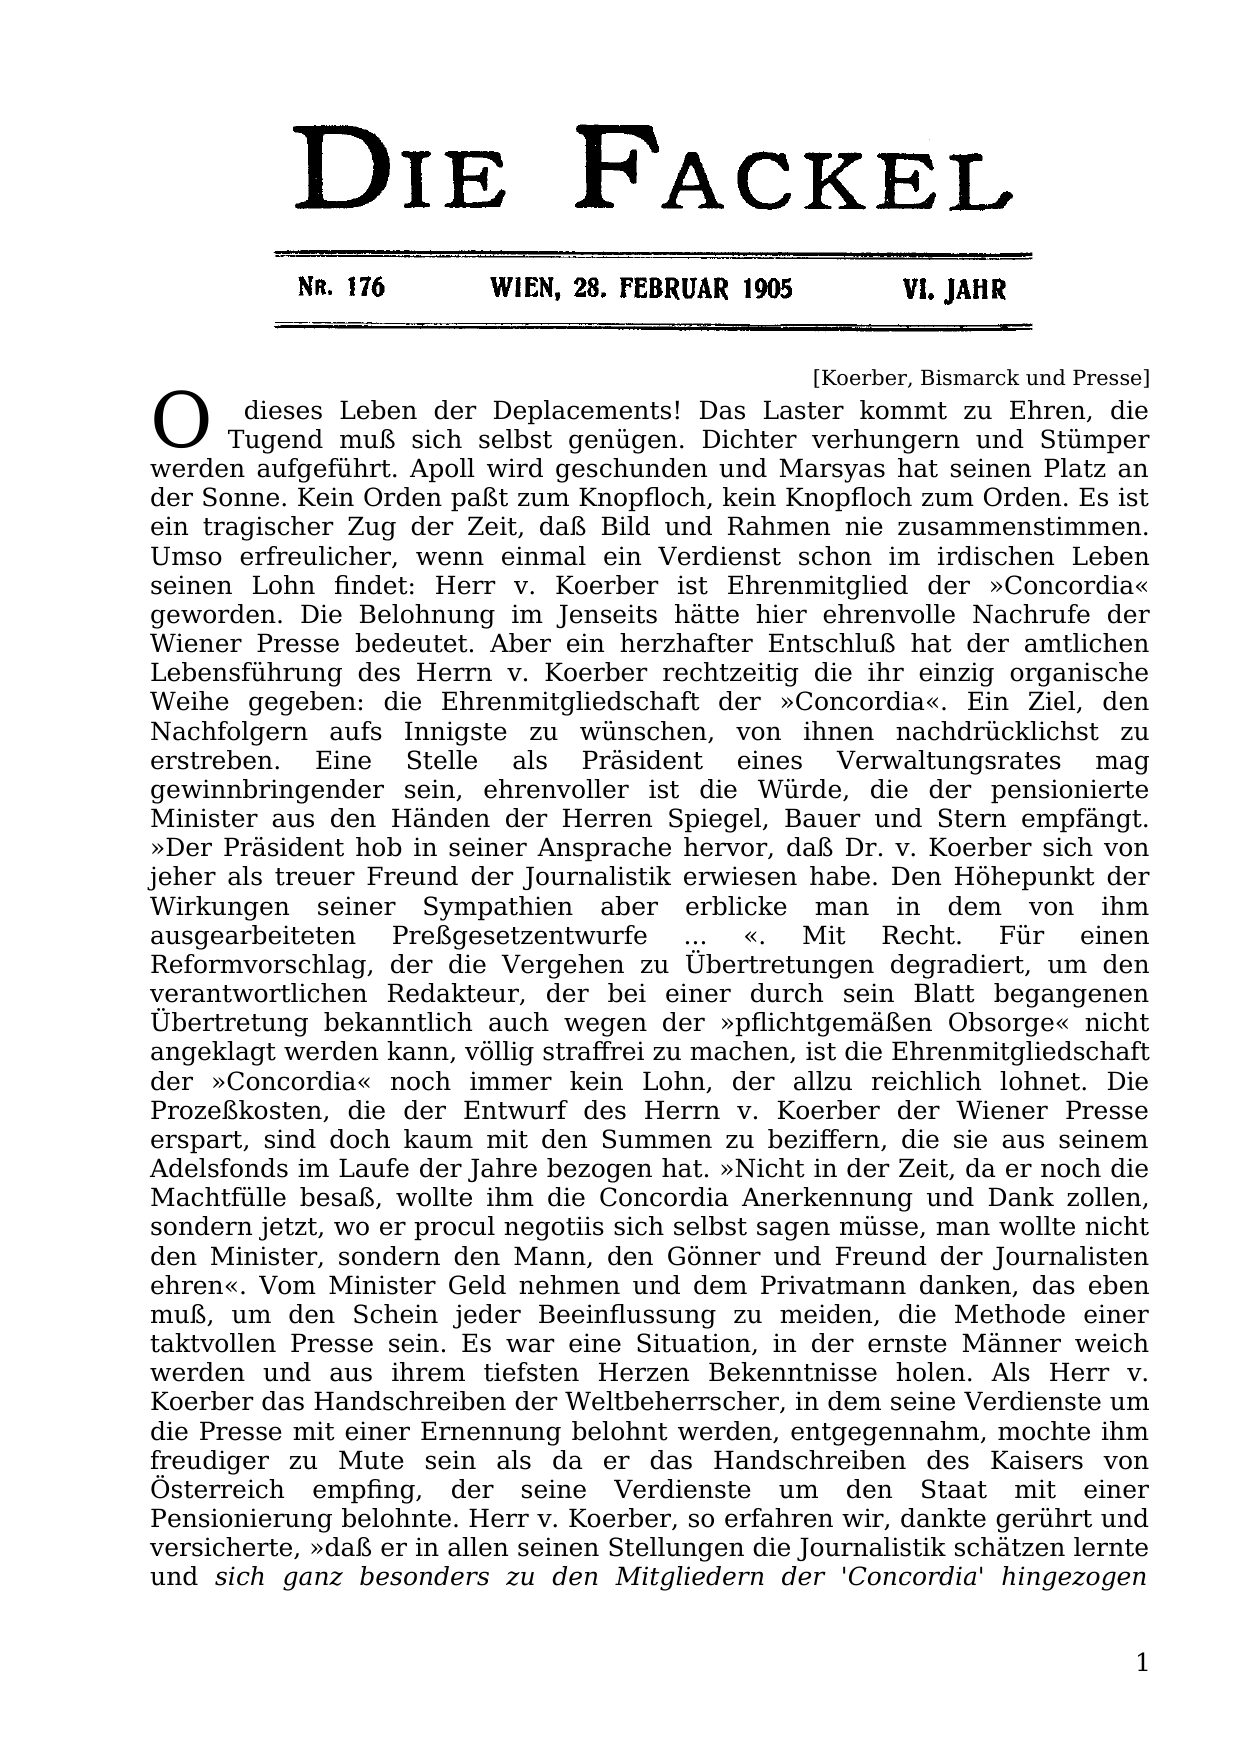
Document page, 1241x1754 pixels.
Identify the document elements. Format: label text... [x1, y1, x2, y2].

picture [268, 104, 1033, 367]
text [Koerber, Bismarck und Presse] [150, 104, 1151, 390]
text O dieses Leben der Deplacements! Das Laster kommt zu Ehren, die Tugend muß sich selbst genügen. Dichter verhungern und Stümper werden aufgeführt. Apoll wird geschunden und Marsyas hat seinen Platz an der Sonne. Kein Orden paßt zum Knopfloch, kein Knopfloch zum Orden. Es ist ein tragischer Zug der Zeit, daß Bild und Rahmen nie zusammenstimmen. Umso erfreulicher, wenn einmal ein Verdienst schon im irdischen Leben seinen Lohn findet: Herr v. Koerber ist Ehrenmitglied der »Concordia« geworden. Die Belohnung im Jenseits hätte hier ehrenvolle Nachrufe der Wiener Presse bedeutet. Aber ein herzhafter Entschluß hat der amtlichen Lebensführung des Herrn v. Koerber rechtzeitig die ihr einzig organische Weihe gegeben: die Ehrenmitgliedschaft der »Concordia«. Ein Ziel, den Nachfolgern aufs Innigste zu wünschen, von ihnen nachdrücklichst zu erstreben. Eine Stelle als Präsident eines Verwaltungsrates mag gewinnbringender sein, ehrenvoller ist die Würde, die der pensionierte Minister aus den Händen der Herren Spiegel, Bauer und Stern empfängt. »Der Präsident hob in seiner Ansprache hervor, daß Dr. v. Koerber sich von jeher als treuer Freund der Journalistik erwiesen habe. Den Höhepunkt der Wirkungen seiner Sympathien aber erblicke man in dem von ihm ausgearbeiteten Preßgesetzentwurfe ... «. Mit Recht. Für einen Reformvorschlag, der die Vergehen zu Übertretungen degradiert, um den verantwortlichen Redakteur, der bei einer durch sein Blatt begangenen Übertretung bekanntlich auch wegen der »pflichtgemäßen Obsorge« nicht angeklagt werden kann, völlig straffrei zu machen, ist die Ehrenmitgliedschaft der »Concordia« noch immer kein Lohn, der allzu reichlich lohnet. Die Prozeßkosten, die der Entwurf des Herrn v. Koerber der Wiener Presse erspart, sind doch kaum mit den Summen zu beziffern, die sie aus seinem Adelsfonds im Laufe der Jahre bezogen hat. »Nicht in der Zeit, da er noch die Machtfülle besaß, wollte ihm die Concordia Anerkennung und Dank zollen, sondern jetzt, wo er procul negotiis sich selbst sagen müsse, man wollte nicht den Minister, sondern den Mann, den Gönner und Freund der Journalisten ehren«. Vom Minister Geld nehmen und dem Privatmann danken, das eben muß, um den Schein jeder Beeinflussung zu meiden, die Methode einer taktvollen Presse sein. Es war eine Situation, in der ernste Männer weich werden und aus ihrem tiefsten Herzen Bekenntnisse holen. Als Herr v. Koerber das Handschreiben der Weltbeherrscher, in dem seine Verdienste um die Presse mit einer Ernennung belohnt werden, entgegennahm, mochte ihm freudiger zu Mute sein als da er das Handschreiben des Kaisers von Österreich empfing, der seine Verdienste um den Staat mit einer Pensionierung belohnte. Herr v. Koerber, so erfahren wir, dankte gerührt und versicherte, »daß er in allen seinen Stellungen die Journalistik schätzen lernte und sich ganz besonders zu den Mitgliedern der 'Concordia' hingezogen [150, 390, 1151, 1592]
